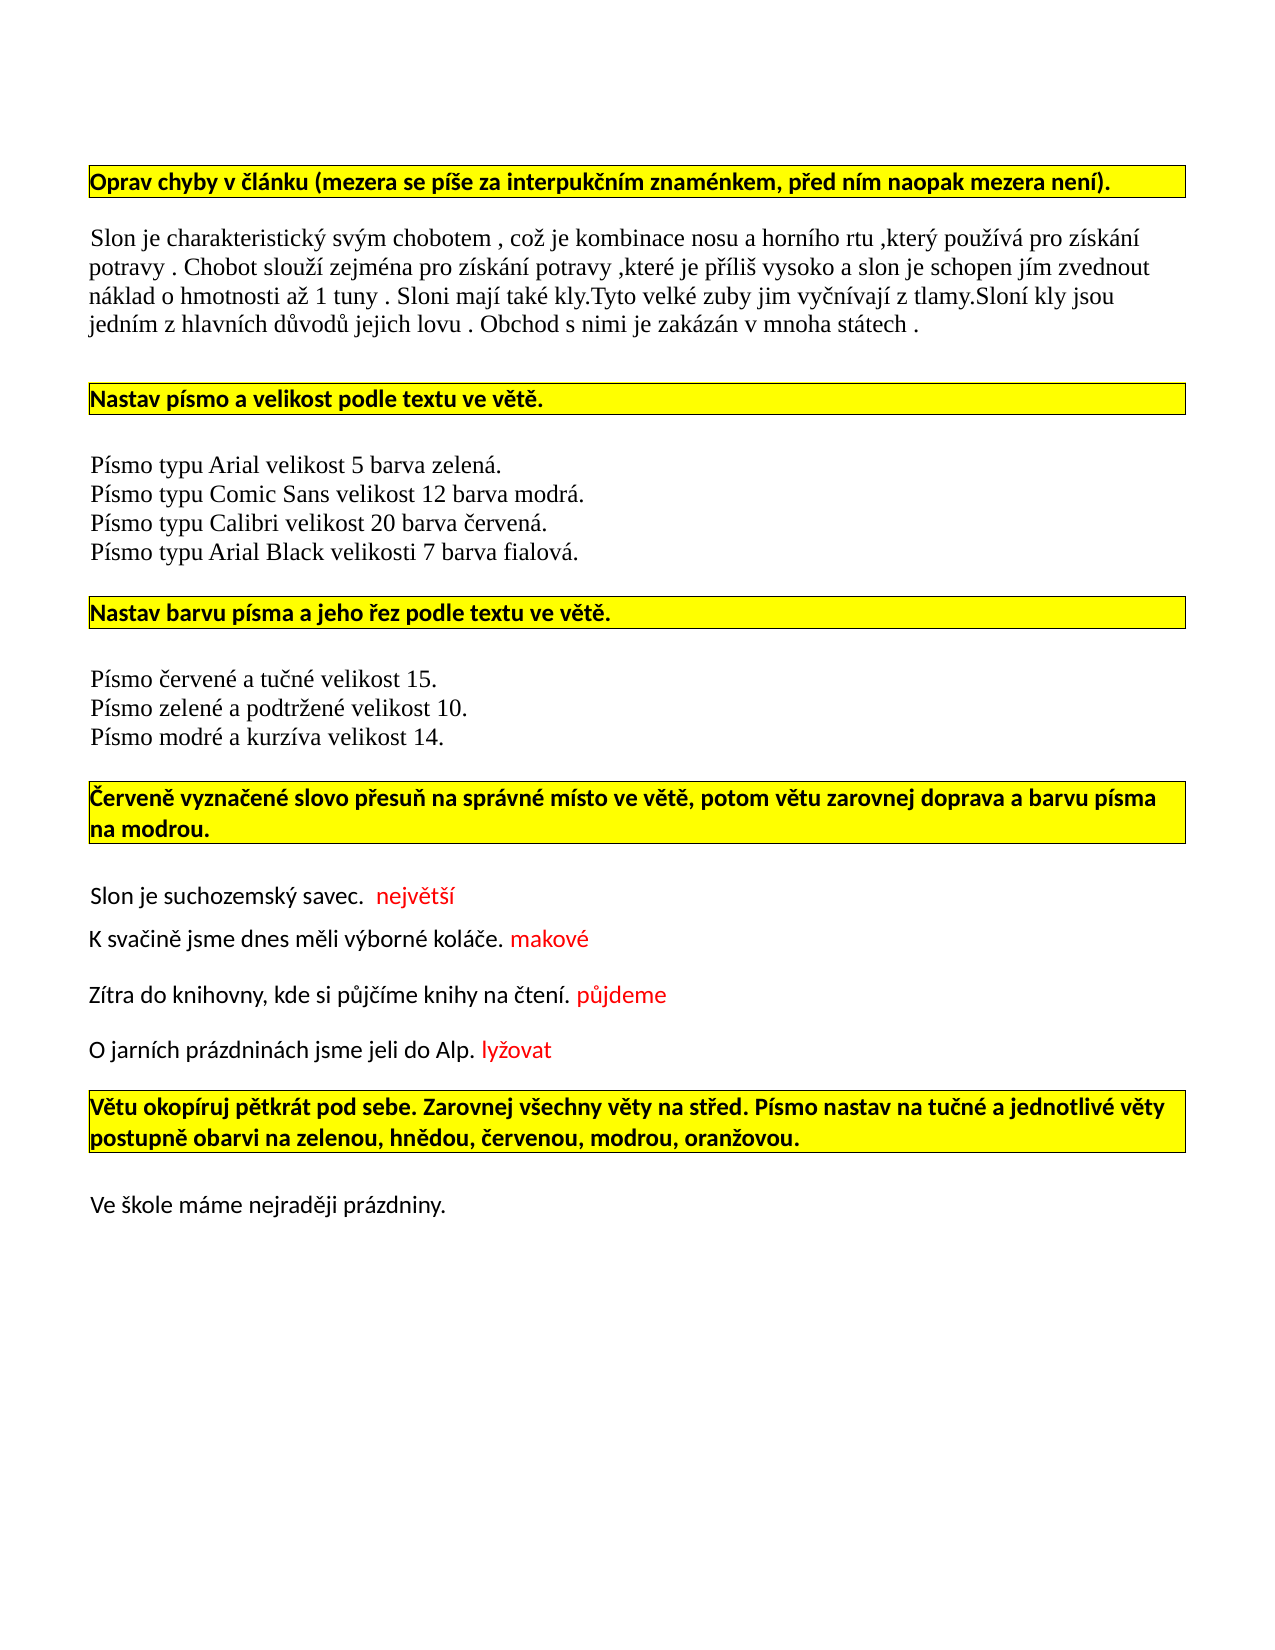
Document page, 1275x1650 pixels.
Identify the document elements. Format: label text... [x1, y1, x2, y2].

text Slon je charakteristický svým chobotem , což je kombinace nosu a horního rtu ,který používá pro získání potravy . Chobot slouží zejména pro získání potravy ,které je příliš vysoko a slon je schopen jím zvednout náklad o hmotnosti až 1 tuny . Sloni mají také kly.Tyto velké zuby jim vyčnívají z tlamy.Sloní kly jsou jedním z hlavních důvodů jejich lovu . Obchod s nimi je zakázán v mnoha státech . [88, 223, 1186, 338]
text Písmo typu Comic Sans velikost 12 barva modrá. [88, 479, 1186, 508]
text Písmo typu Arial Black velikosti 7 barva fialová. [88, 537, 1186, 566]
text Písmo zelené a podtržené velikost 10. [88, 693, 1186, 722]
text Větu okopíruj pětkrát pod sebe. Zarovnej všechny věty na střed. Písmo nastav na tučné a jednotlivé věty postupně obarvi na zelenou, hnědou, červenou, modrou, oranžovou. [90, 1091, 1185, 1152]
text Nastav písmo a velikost podle textu ve větě. [90, 384, 1185, 414]
text Ve škole máme nejraději prázdniny. [88, 1189, 1186, 1220]
text Červeně vyznačené slovo přesuň na správné místo ve větě, potom větu zarovnej doprava a barvu písma na modrou. [90, 782, 1185, 843]
text Písmo typu Calibri velikost 20 barva červená. [88, 508, 1186, 537]
text Písmo červené a tučné velikost 15. [88, 664, 1186, 693]
text Písmo modré a kurzíva velikost 14. [88, 722, 1186, 751]
text K svačině jsme dnes měli výborné koláče. makové [88, 923, 1186, 953]
text Nastav barvu písma a jeho řez podle textu ve větě. [90, 597, 1185, 628]
text O jarních prázdninách jsme jeli do Alp. lyžovat [88, 1034, 1186, 1065]
text Zítra do knihovny, kde si půjčíme knihy na čtení. půjdeme [88, 979, 1186, 1009]
text Oprav chyby v článku (mezera se píše za interpukčním znaménkem, před ním naopak mezera není). [90, 166, 1185, 197]
text Písmo typu Arial velikost 5 barva zelená. [88, 451, 1186, 479]
text Slon je suchozemský savec. největší [88, 880, 1186, 910]
